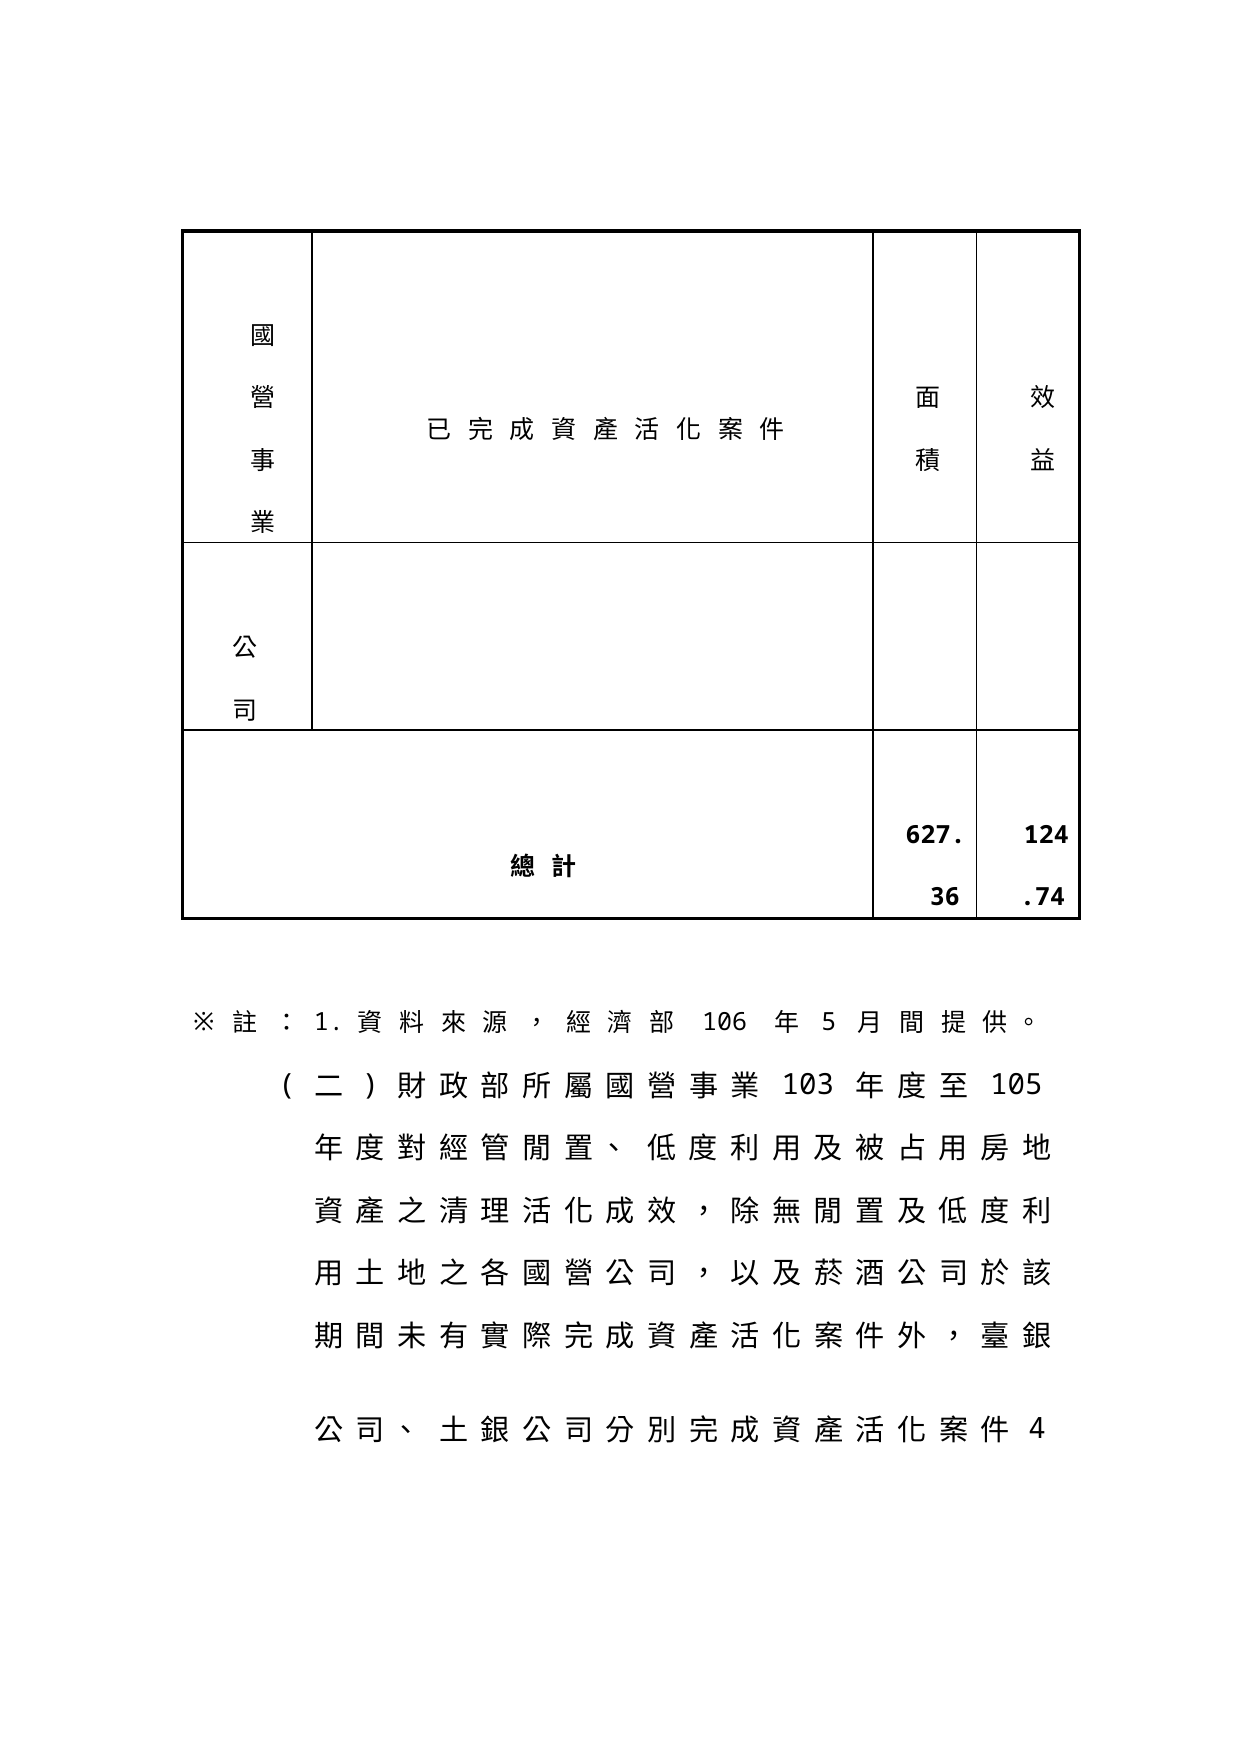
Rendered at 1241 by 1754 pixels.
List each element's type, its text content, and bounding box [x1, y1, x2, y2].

table_cell [977, 543, 1078, 729]
table_header 已完成資產活化案件 [313, 233, 872, 542]
text (二)財政部所屬國營事業103年度至105年度對經管閒置、低度利用及被占用房地資產之清理活化成效，除無閒置及低度利用土地之各國營公司，以及菸酒公司於該期間未有實際完成資產活化案件外，臺銀公司、土銀公司分別完成資產活化案件4 [242, 1042, 1058, 1479]
table_header 效益 [977, 233, 1078, 542]
table_cell 124.74 [977, 731, 1078, 917]
table_cell [313, 543, 872, 729]
text ※註：1.資料來源，經濟部106年5月間提供。 [183, 979, 1058, 1042]
table_cell 627.36 [874, 731, 976, 917]
table_header 國營事業 [184, 233, 311, 542]
table_cell 總計 [184, 731, 872, 917]
table_header 面積 [874, 233, 976, 542]
table_cell 公司 [184, 543, 311, 729]
table_cell [874, 543, 976, 729]
